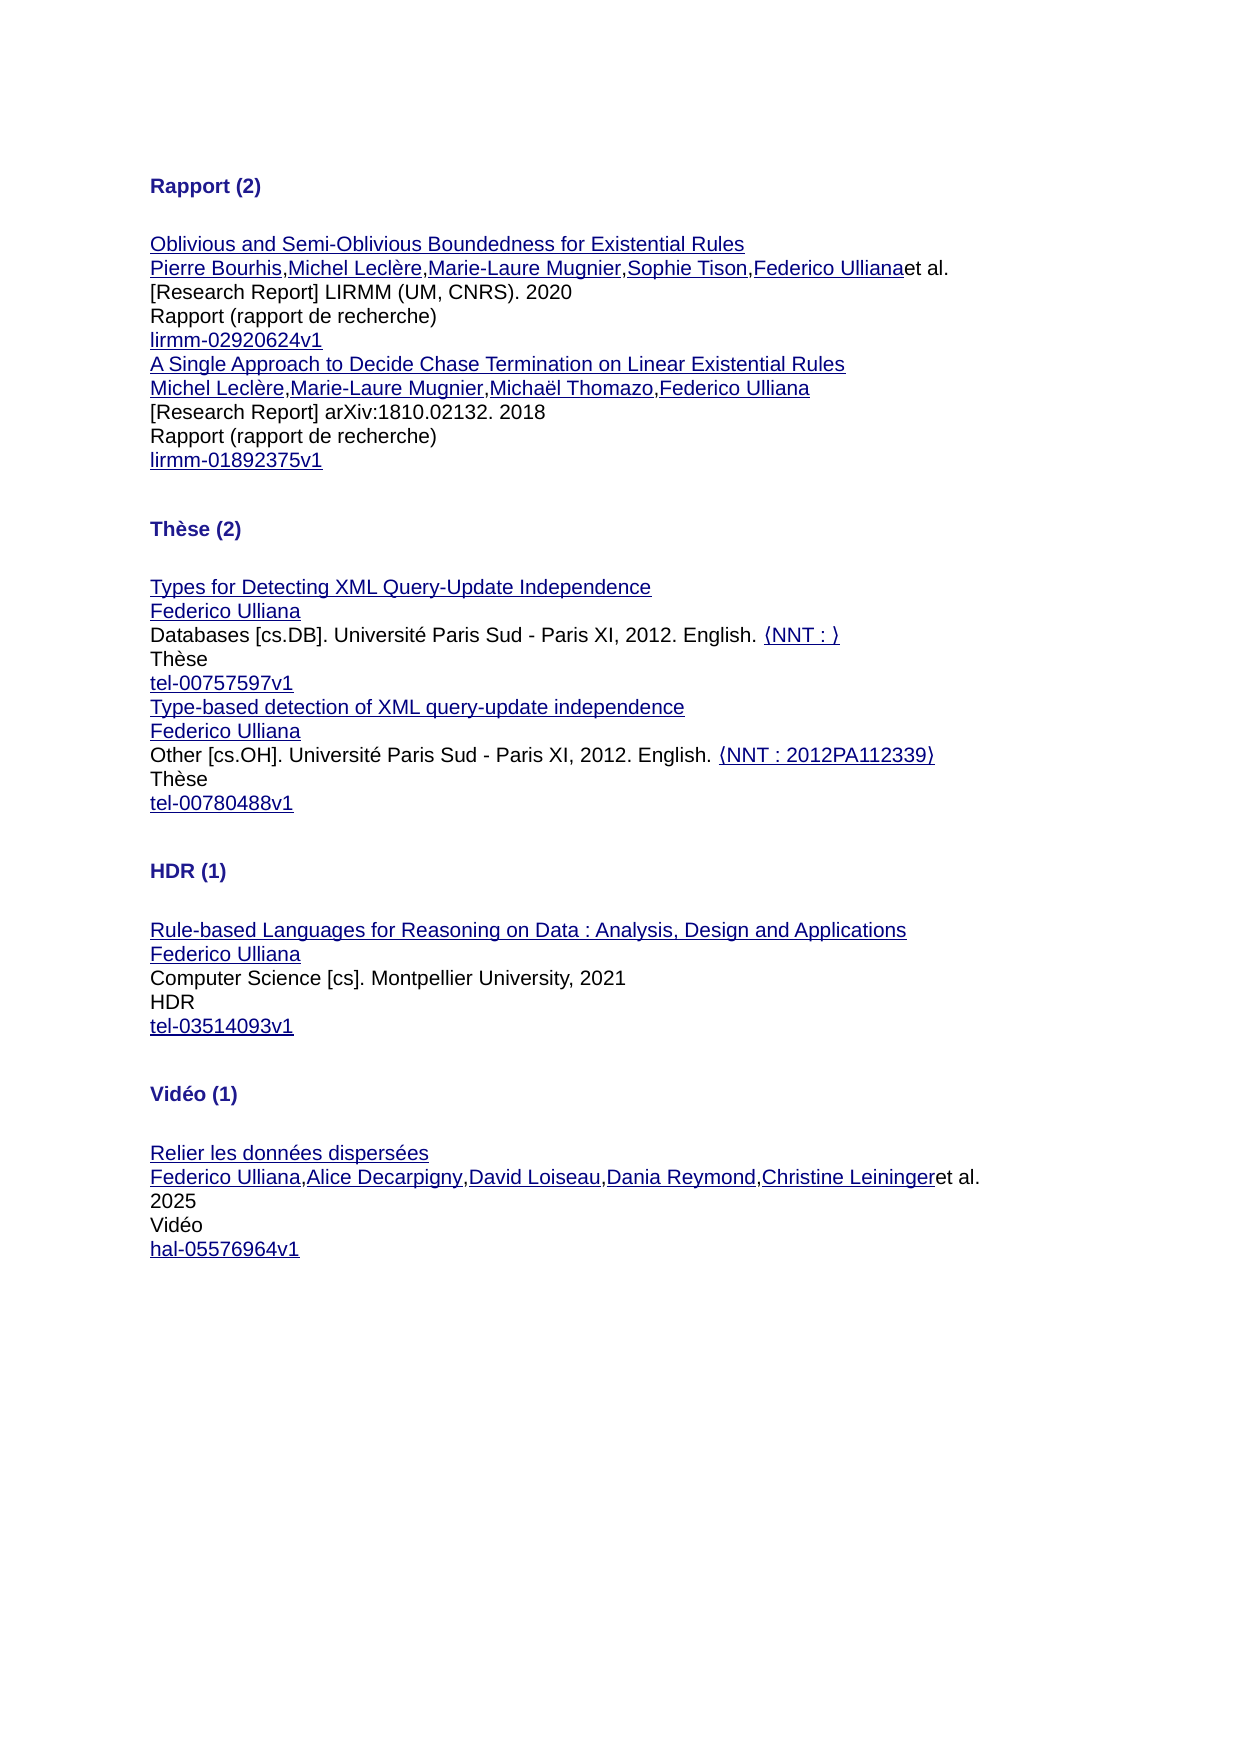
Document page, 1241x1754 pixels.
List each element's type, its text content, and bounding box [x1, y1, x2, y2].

table_header Rule-based Languages for Reasoning on Data : Analysis, Design and Applications Federico Ulliana Computer Science [cs]. Montpellier University, 2021 HDR tel-03514093v1 [150, 918, 1090, 1037]
table_header Types for Detecting XML Query-Update Independence Federico Ulliana Databases [cs.DB]. Université Paris Sud - Paris XI, 2012. English. ⟨NNT : ⟩ Thèse tel-00757597v1 [150, 575, 1090, 695]
subtitle HDR (1) [150, 859, 1090, 883]
table_cell A Single Approach to Decide Chase Termination on Linear Existential Rules Michel Leclère,Marie-Laure Mugnier,Michaël Thomazo,Federico Ulliana [Research Report] arXiv:1810.02132. 2018 Rapport (rapport de recherche) lirmm-01892375v1 [150, 352, 1090, 472]
subtitle Thèse (2) [150, 517, 1090, 541]
table_cell Type-based detection of XML query-update independence Federico Ulliana Other [cs.OH]. Université Paris Sud - Paris XI, 2012. English. ⟨NNT : 2012PA112339⟩ Thèse tel-00780488v1 [150, 695, 1090, 814]
table_header Oblivious and Semi-Oblivious Boundedness for Existential Rules Pierre Bourhis,Michel Leclère,Marie-Laure Mugnier,Sophie Tison,Federico Ullianaet al. [Research Report] LIRMM (UM, CNRS). 2020 Rapport (rapport de recherche) lirmm-02920624v1 [150, 232, 1090, 352]
subtitle Vidéo (1) [150, 1082, 1090, 1106]
subtitle Rapport (2) [150, 174, 1090, 198]
table_header Relier les données dispersées Federico Ulliana,Alice Decarpigny,David Loiseau,Dania Reymond,Christine Leiningeret al. 2025 Vidéo hal-05576964v1 [150, 1141, 1090, 1260]
